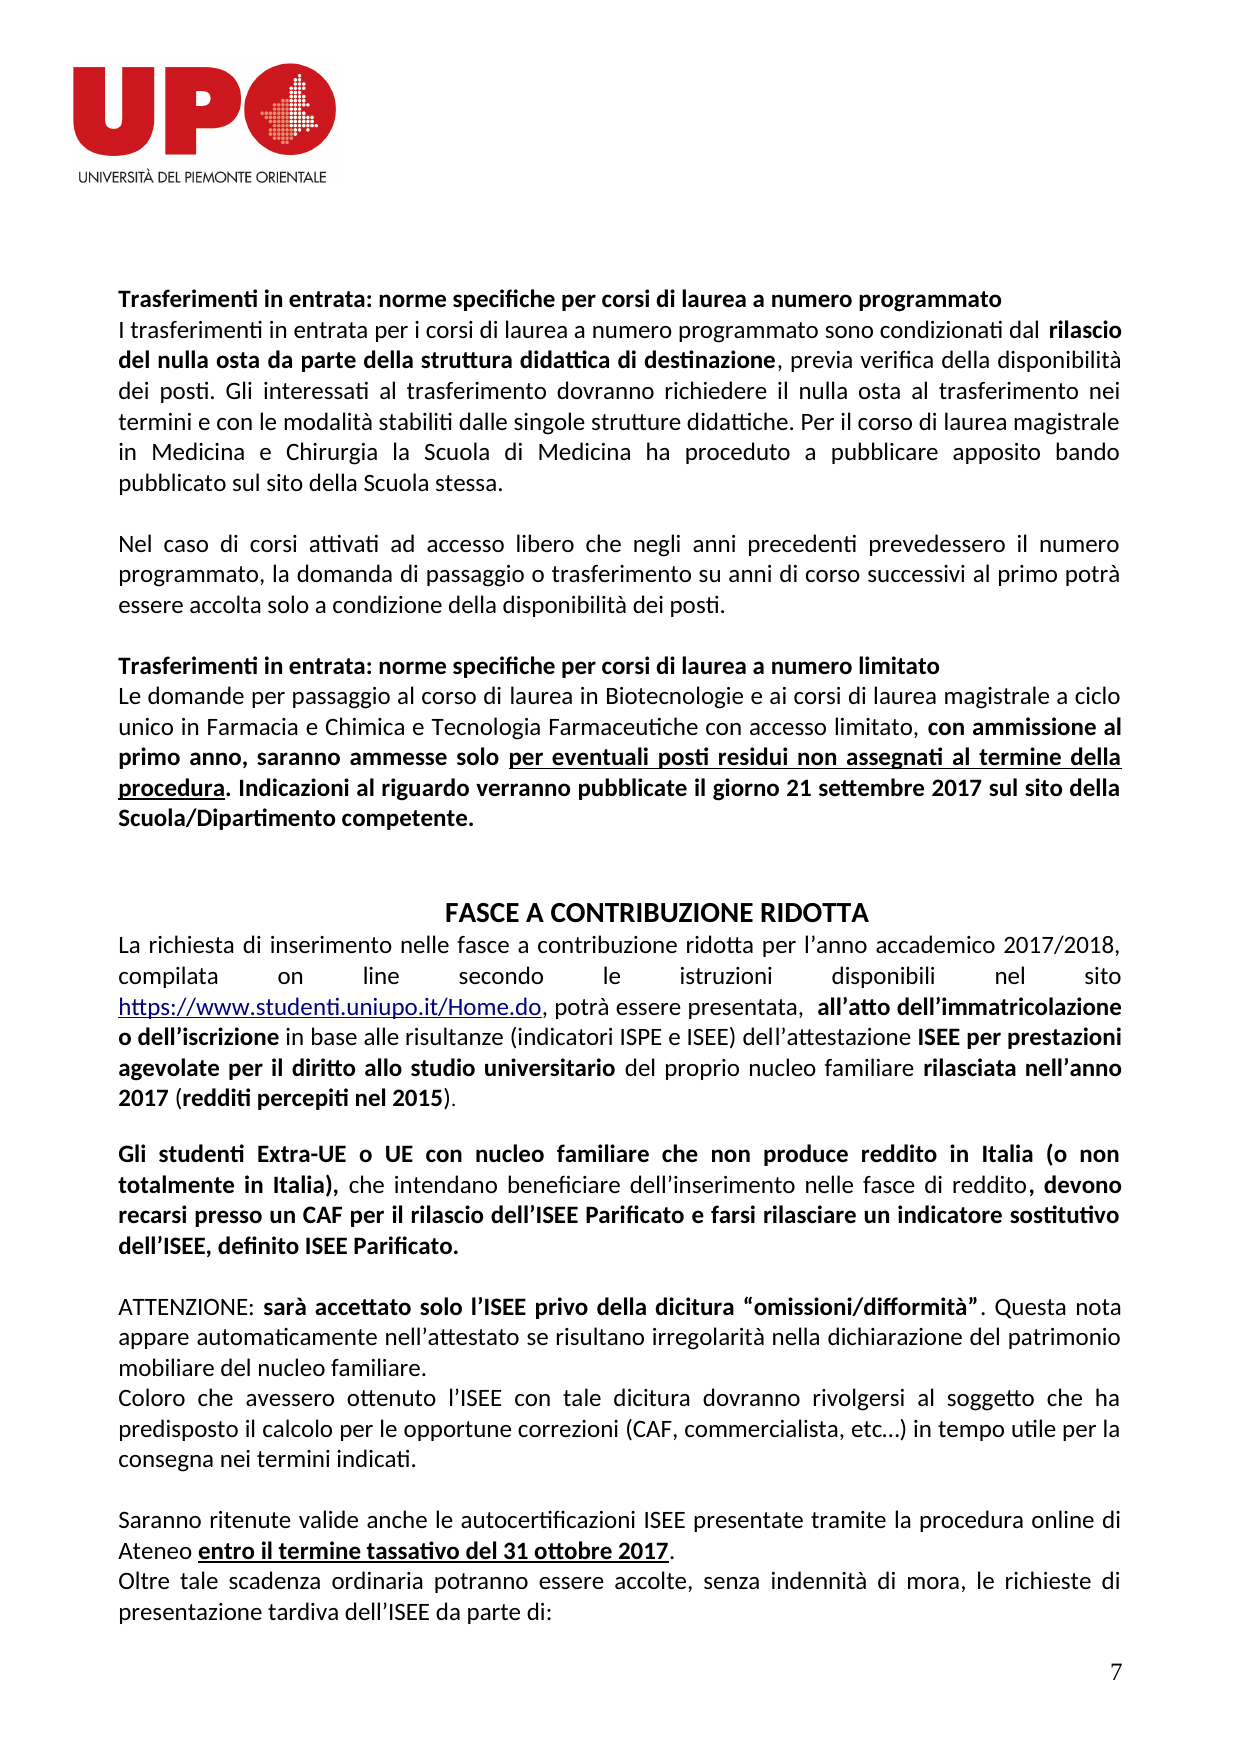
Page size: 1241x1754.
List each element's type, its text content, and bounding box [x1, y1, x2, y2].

text Coloro che avessero ottenuto l’ISEE con tale dicitura dovranno rivolgersi al soggetto che ha predisposto il calcolo per le opportune correzioni (CAF, commercialista, etc…) in tempo utile per la consegna nei termini indicati. [118, 1382, 1122, 1474]
text I trasferimenti in entrata per i corsi di laurea a numero programmato sono condizionati dal rilascio del nulla osta da parte della struttura didattica di destinazione, previa verifica della disponibilità dei posti. Gli interessati al trasferimento dovranno richiedere il nulla osta al trasferimento nei termini e con le modalità stabiliti dalle singole strutture didattiche. Per il corso di laurea magistrale in Medicina e Chirurgia la Scuola di Medicina ha proceduto a pubblicare apposito bando pubblicato sul sito della Scuola stessa. [118, 314, 1122, 497]
text La richiesta di inserimento nelle fasce a contribuzione ridotta per l’anno accademico 2017/2018, compilata on line secondo le istruzioni disponibili nel sito https://www.studenti.uniupo.it/Home.do, potrà essere presentata, all’atto dell’immatricolazione o dell’iscrizione in base alle risultanze (indicatori ISPE e ISEE) dell’attestazione ISEE per prestazioni agevolate per il diritto allo studio universitario del proprio nucleo familiare rilasciata nell’anno 2017 (redditi percepiti nel 2015). [118, 930, 1122, 1113]
text Oltre tale scadenza ordinaria potranno essere accolte, senza indennità di mora, le richieste di presentazione tardiva dell’ISEE da parte di: [118, 1566, 1122, 1627]
text Nel caso di corsi attivati ad accesso libero che negli anni precedenti prevedessero il numero programmato, la domanda di passaggio o trasferimento su anni di corso successivi al primo potrà essere accolta solo a condizione della disponibilità dei posti. [118, 528, 1122, 619]
text Saranno ritenute valide anche le autocertificazioni ISEE presentate tramite la procedura online di Ateneo entro il termine tassativo del 31 ottobre 2017. [118, 1504, 1122, 1566]
text FASCE A CONTRIBUZIONE RIDOTTA [118, 894, 1122, 930]
subtitle Le domande per passaggio al corso di laurea in Biotecnologie e ai corsi di laurea magistrale a ciclo unico in Farmacia e Chimica e Tecnologia Farmaceutiche con accesso limitato, con ammissione al primo anno, saranno ammesse solo per eventuali posti residui non assegnati al termine della procedura. Indicazioni al riguardo verranno pubblicate il giorno 21 settembre 2017 sul sito della Scuola/Dipartimento competente. [118, 680, 1122, 833]
subtitle Trasferimenti in entrata: norme specifiche per corsi di laurea a numero programmato [118, 284, 1122, 314]
text Gli studenti Extra-UE o UE con nucleo familiare che non produce reddito in Italia (o non totalmente in Italia), che intendano beneficiare dell’inserimento nelle fasce di reddito, devono recarsi presso un CAF per il rilascio dell’ISEE Parificato e farsi rilasciare un indicatore sostitutivo dell’ISEE, definito ISEE Parificato. [118, 1138, 1122, 1260]
subtitle Trasferimenti in entrata: norme specifiche per corsi di laurea a numero limitato [118, 650, 1122, 680]
text ATTENZIONE: sarà accettato solo l’ISEE privo della dicitura “omissioni/difformità”. Questa nota appare automaticamente nell’attestato se risultano irregolarità nella dichiarazione del patrimonio mobiliare del nucleo familiare. [118, 1291, 1122, 1382]
